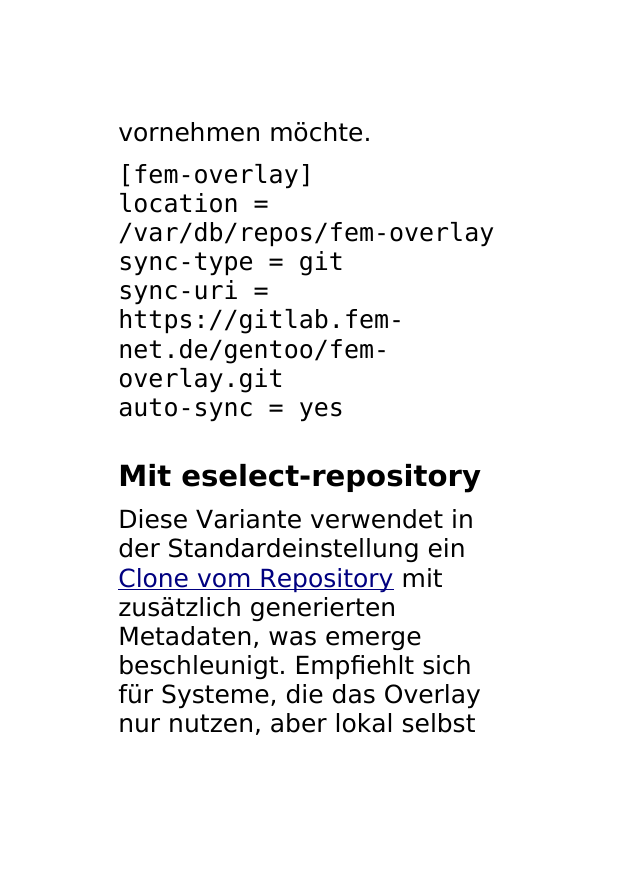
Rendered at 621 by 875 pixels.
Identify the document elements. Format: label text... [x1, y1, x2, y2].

text vornehmen möchte. [118, 118, 502, 147]
subtitle Mit eselect-repository [118, 459, 502, 493]
text Diese Variante verwendet in der Standardeinstellung ein Clone vom Repository mit zusätzlich generierten Metadaten, was emerge beschleunigt. Empfiehlt sich für Systeme, die das Overlay nur nutzen, aber lokal selbst [118, 506, 502, 739]
text [fem-overlay] location = /var/db/repos/fem-overlay sync-type = git sync-uri = https://gitlab.fem-net.de/gentoo/fem-overlay.git auto-sync = yes [118, 160, 502, 422]
